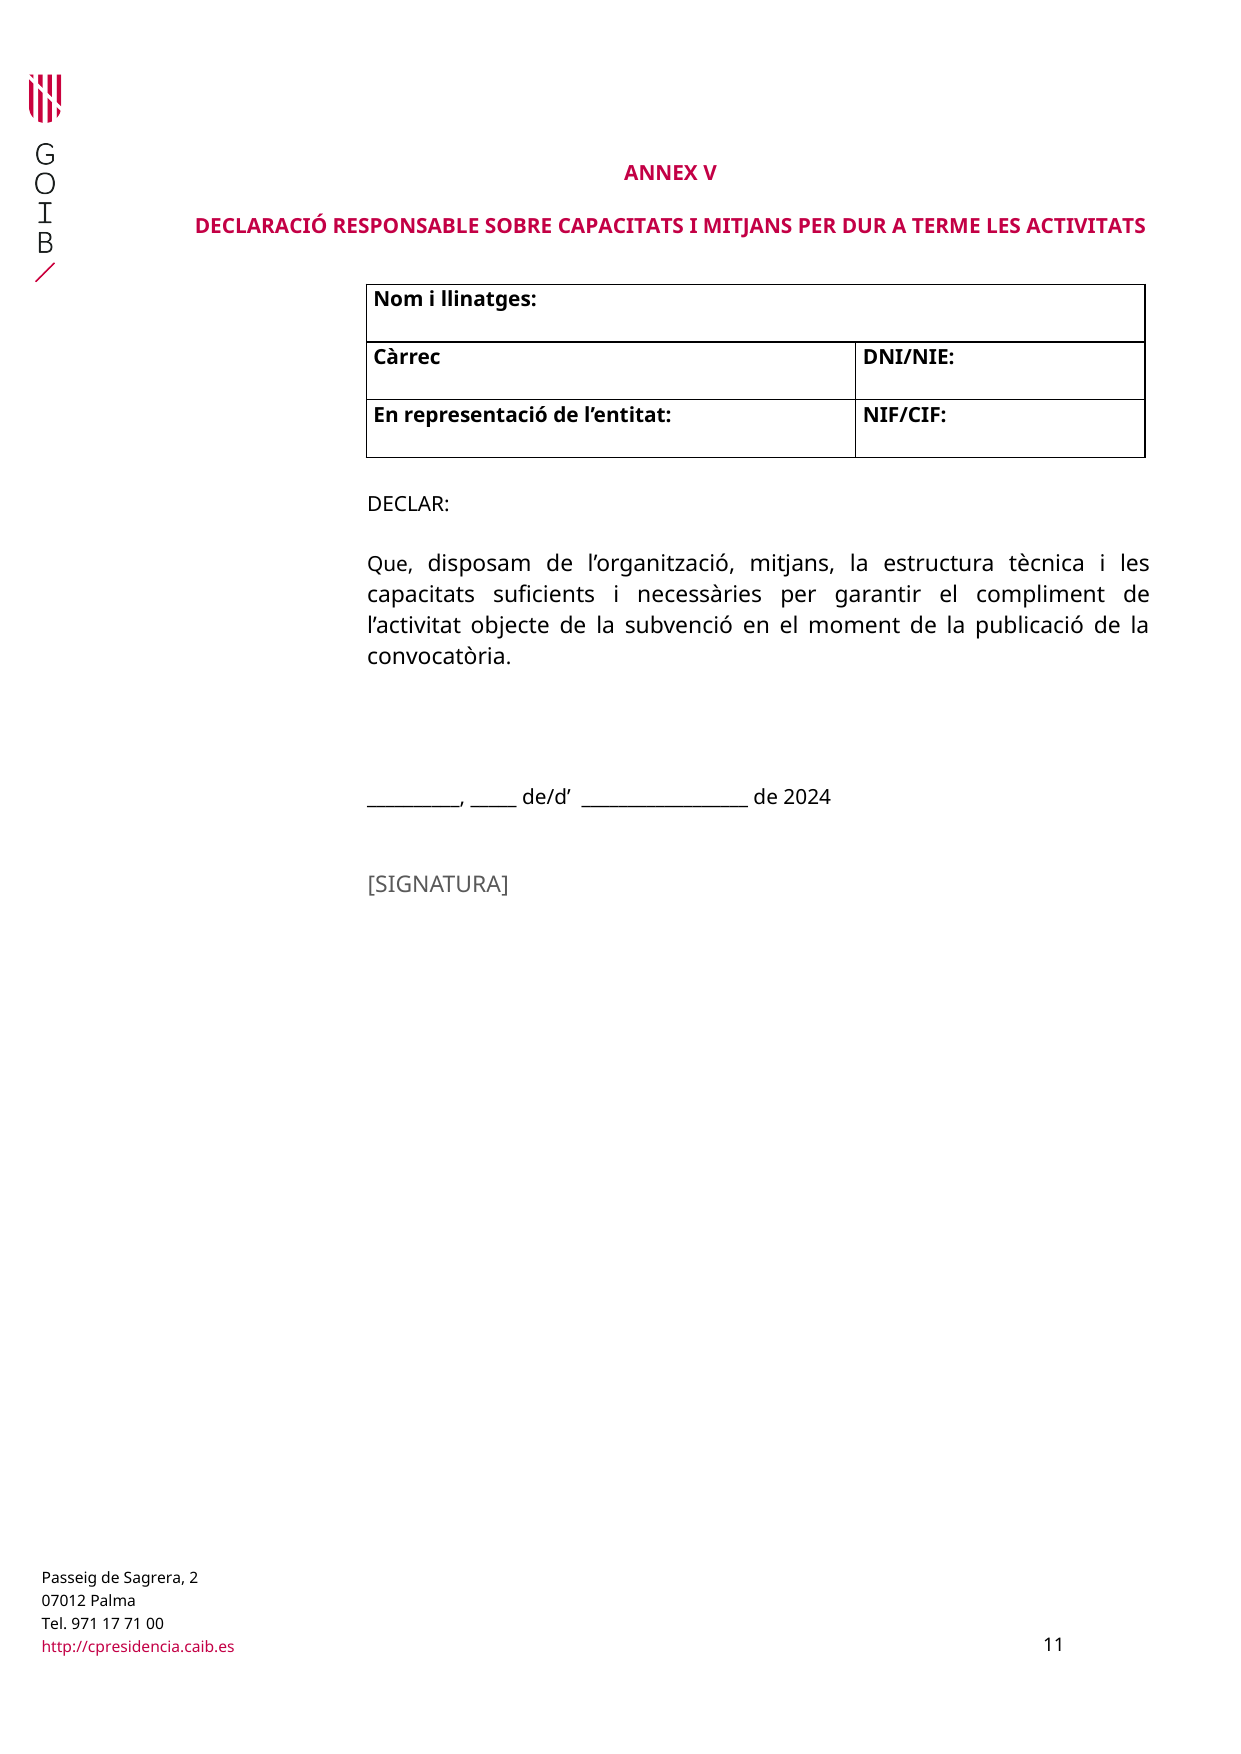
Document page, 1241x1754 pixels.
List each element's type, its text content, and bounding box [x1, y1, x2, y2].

list Que, disposam de l’organització, mitjans, la estructura tècnica i les capacitats suficients i necessàries per garantir el compliment de l’activitat objecte de la subvenció en el moment de la publicació de la convocatòria. [331, 546, 1151, 671]
subtitle DECLARACIÓ RESPONSABLE SOBRE CAPACITATS I MITJANS PER DUR A TERME LES ACTIVITATS [189, 211, 1151, 240]
table_header Nom i llinatges: [367, 285, 1144, 341]
picture [0, 51, 90, 313]
table_cell En representació de l’entitat: [367, 400, 855, 457]
table_cell NIF/CIF: [856, 400, 1144, 457]
subtitle ANNEX V [189, 158, 1151, 186]
table_cell Càrrec [367, 343, 855, 399]
list DECLAR: [367, 489, 1151, 518]
table_cell DNI/NIE: [856, 343, 1144, 399]
list [SIGNATURA] [272, 867, 1151, 899]
list __________, _____ de/d’ __________________ de 2024 [367, 782, 1151, 811]
